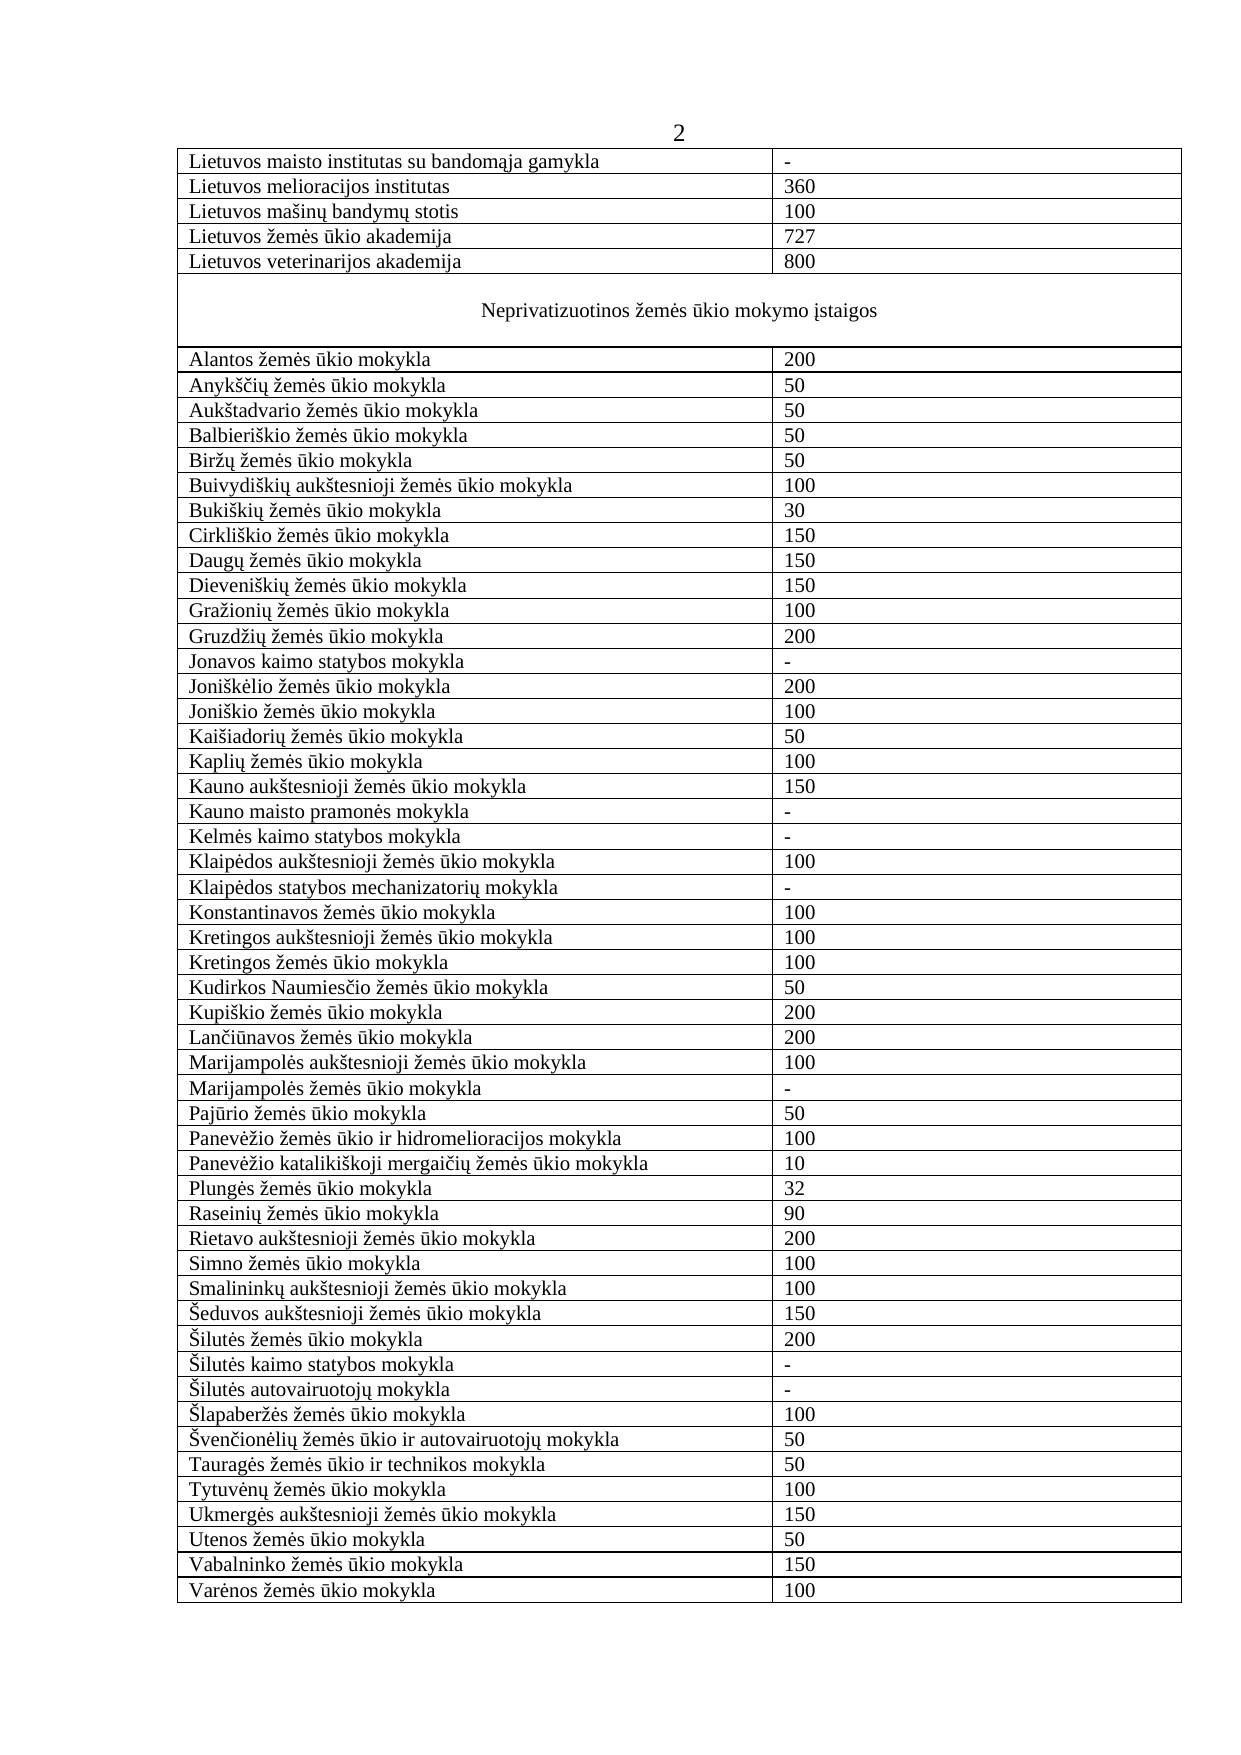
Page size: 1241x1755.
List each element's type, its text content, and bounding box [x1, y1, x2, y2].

table_cell Šilutės autovairuotojų mokykla [178, 1377, 772, 1401]
table_cell Klaipėdos aukštesnioji žemės ūkio mokykla [178, 850, 772, 873]
table_cell 150 [773, 774, 1181, 798]
table_cell 200 [773, 1000, 1181, 1024]
table_cell Raseinių žemės ūkio mokykla [178, 1201, 772, 1225]
table_cell Lančiūnavos žemės ūkio mokykla [178, 1025, 772, 1049]
table_cell Kretingos žemės ūkio mokykla [178, 950, 772, 974]
table_cell 100 [773, 1050, 1181, 1074]
table_cell 200 [773, 1226, 1181, 1250]
table_cell Panevėžio žemės ūkio ir hidromelioracijos mokykla [178, 1126, 772, 1150]
table_cell 100 [773, 1477, 1181, 1501]
table_cell 100 [773, 699, 1181, 723]
table_cell 150 [773, 1301, 1181, 1325]
table_cell 150 [773, 573, 1181, 597]
table_cell 200 [773, 348, 1181, 371]
table_cell Šlapaberžės žemės ūkio mokykla [178, 1402, 772, 1426]
table_cell 50 [773, 724, 1181, 748]
table_cell 100 [773, 473, 1181, 497]
table_cell - [773, 649, 1181, 673]
table_cell 100 [773, 1402, 1181, 1426]
table_cell Šeduvos aukštesnioji žemės ūkio mokykla [178, 1301, 772, 1325]
table_cell 30 [773, 498, 1181, 522]
table_cell Bukiškių žemės ūkio mokykla [178, 498, 772, 522]
table_cell Šilutės žemės ūkio mokykla [178, 1326, 772, 1351]
table_cell Kelmės kaimo statybos mokykla [178, 824, 772, 848]
table_cell Tytuvėnų žemės ūkio mokykla [178, 1477, 772, 1501]
table_cell Smalininkų aukštesnioji žemės ūkio mokykla [178, 1276, 772, 1300]
table_cell 50 [773, 423, 1181, 447]
table_cell Joniškėlio žemės ūkio mokykla [178, 674, 772, 698]
table_cell Simno žemės ūkio mokykla [178, 1251, 772, 1275]
table_cell - [773, 824, 1181, 848]
table_cell Joniškio žemės ūkio mokykla [178, 699, 772, 723]
table_cell Pajūrio žemės ūkio mokykla [178, 1101, 772, 1124]
table_cell Anykščių žemės ūkio mokykla [178, 373, 772, 397]
table_cell - [773, 1075, 1181, 1099]
table_cell 90 [773, 1201, 1181, 1225]
table_cell 200 [773, 624, 1181, 648]
table_cell 150 [773, 548, 1181, 572]
table_cell Kupiškio žemės ūkio mokykla [178, 1000, 772, 1024]
table_cell - [773, 799, 1181, 823]
table_cell 50 [773, 975, 1181, 999]
table_cell Lietuvos melioracijos institutas [178, 174, 772, 198]
table_cell Plungės žemės ūkio mokykla [178, 1176, 772, 1200]
table_cell Kudirkos Naumiesčio žemės ūkio mokykla [178, 975, 772, 999]
table_cell 100 [773, 925, 1181, 949]
table_cell Švenčionėlių žemės ūkio ir autovairuotojų mokykla [178, 1427, 772, 1451]
table_cell Dieveniškių žemės ūkio mokykla [178, 573, 772, 597]
table_cell - [773, 1377, 1181, 1401]
table_cell 32 [773, 1176, 1181, 1200]
table_cell 50 [773, 1527, 1181, 1551]
table_cell Vabalninko žemės ūkio mokykla [178, 1553, 772, 1576]
table_cell 100 [773, 199, 1181, 223]
table_cell Neprivatizuotinos žemės ūkio mokymo įstaigos [178, 274, 1181, 346]
table_cell 100 [773, 749, 1181, 773]
table_cell 100 [773, 1126, 1181, 1150]
table_cell Balbieriškio žemės ūkio mokykla [178, 423, 772, 447]
table_cell Jonavos kaimo statybos mokykla [178, 649, 772, 673]
table_cell Lietuvos mašinų bandymų stotis [178, 199, 772, 223]
table_cell Šilutės kaimo statybos mokykla [178, 1352, 772, 1376]
table_cell 150 [773, 1553, 1181, 1576]
table_cell Kaišiadorių žemės ūkio mokykla [178, 724, 772, 748]
table_cell Lietuvos veterinarijos akademija [178, 249, 772, 273]
table_cell Gruzdžių žemės ūkio mokykla [178, 624, 772, 648]
table_cell Ukmergės aukštesnioji žemės ūkio mokykla [178, 1502, 772, 1526]
table_cell Varėnos žemės ūkio mokykla [178, 1578, 772, 1602]
table_cell Buivydiškių aukštesnioji žemės ūkio mokykla [178, 473, 772, 497]
table_cell 100 [773, 950, 1181, 974]
table_cell Klaipėdos statybos mechanizatorių mokykla [178, 875, 772, 899]
table_cell 10 [773, 1151, 1181, 1175]
table_cell Daugų žemės ūkio mokykla [178, 548, 772, 572]
table_cell - [773, 1352, 1181, 1376]
table_cell 727 [773, 224, 1181, 248]
table_cell 50 [773, 373, 1181, 397]
table_cell Marijampolės aukštesnioji žemės ūkio mokykla [178, 1050, 772, 1074]
table_cell - [773, 149, 1181, 173]
table_cell - [773, 875, 1181, 899]
table_cell Panevėžio katalikiškoji mergaičių žemės ūkio mokykla [178, 1151, 772, 1175]
table_cell 150 [773, 1502, 1181, 1526]
table_cell Kauno maisto pramonės mokykla [178, 799, 772, 823]
table_cell 800 [773, 249, 1181, 273]
table_cell Tauragės žemės ūkio ir technikos mokykla [178, 1452, 772, 1476]
table_cell Kauno aukštesnioji žemės ūkio mokykla [178, 774, 772, 798]
table_cell Rietavo aukštesnioji žemės ūkio mokykla [178, 1226, 772, 1250]
table_cell 200 [773, 1326, 1181, 1351]
table_cell 100 [773, 850, 1181, 873]
table_cell 50 [773, 1452, 1181, 1476]
table_cell 50 [773, 448, 1181, 472]
table_cell 50 [773, 398, 1181, 422]
table_cell Konstantinavos žemės ūkio mokykla [178, 900, 772, 924]
table_cell 50 [773, 1101, 1181, 1124]
table_cell 100 [773, 1276, 1181, 1300]
table_cell Gražionių žemės ūkio mokykla [178, 599, 772, 622]
table_cell 100 [773, 900, 1181, 924]
table_cell 100 [773, 1578, 1181, 1602]
table_cell Utenos žemės ūkio mokykla [178, 1527, 772, 1551]
table_cell 200 [773, 1025, 1181, 1049]
table_cell 100 [773, 599, 1181, 622]
table_cell Biržų žemės ūkio mokykla [178, 448, 772, 472]
table_cell Kretingos aukštesnioji žemės ūkio mokykla [178, 925, 772, 949]
table_cell 150 [773, 523, 1181, 547]
table_cell 200 [773, 674, 1181, 698]
table_cell Lietuvos žemės ūkio akademija [178, 224, 772, 248]
table_cell Kaplių žemės ūkio mokykla [178, 749, 772, 773]
table_cell Marijampolės žemės ūkio mokykla [178, 1075, 772, 1099]
table_cell Alantos žemės ūkio mokykla [178, 348, 772, 371]
table_cell Lietuvos maisto institutas su bandomąja gamykla [178, 149, 772, 173]
table_cell 100 [773, 1251, 1181, 1275]
table_cell Aukštadvario žemės ūkio mokykla [178, 398, 772, 422]
table_cell 50 [773, 1427, 1181, 1451]
table_cell 360 [773, 174, 1181, 198]
table_cell Cirkliškio žemės ūkio mokykla [178, 523, 772, 547]
